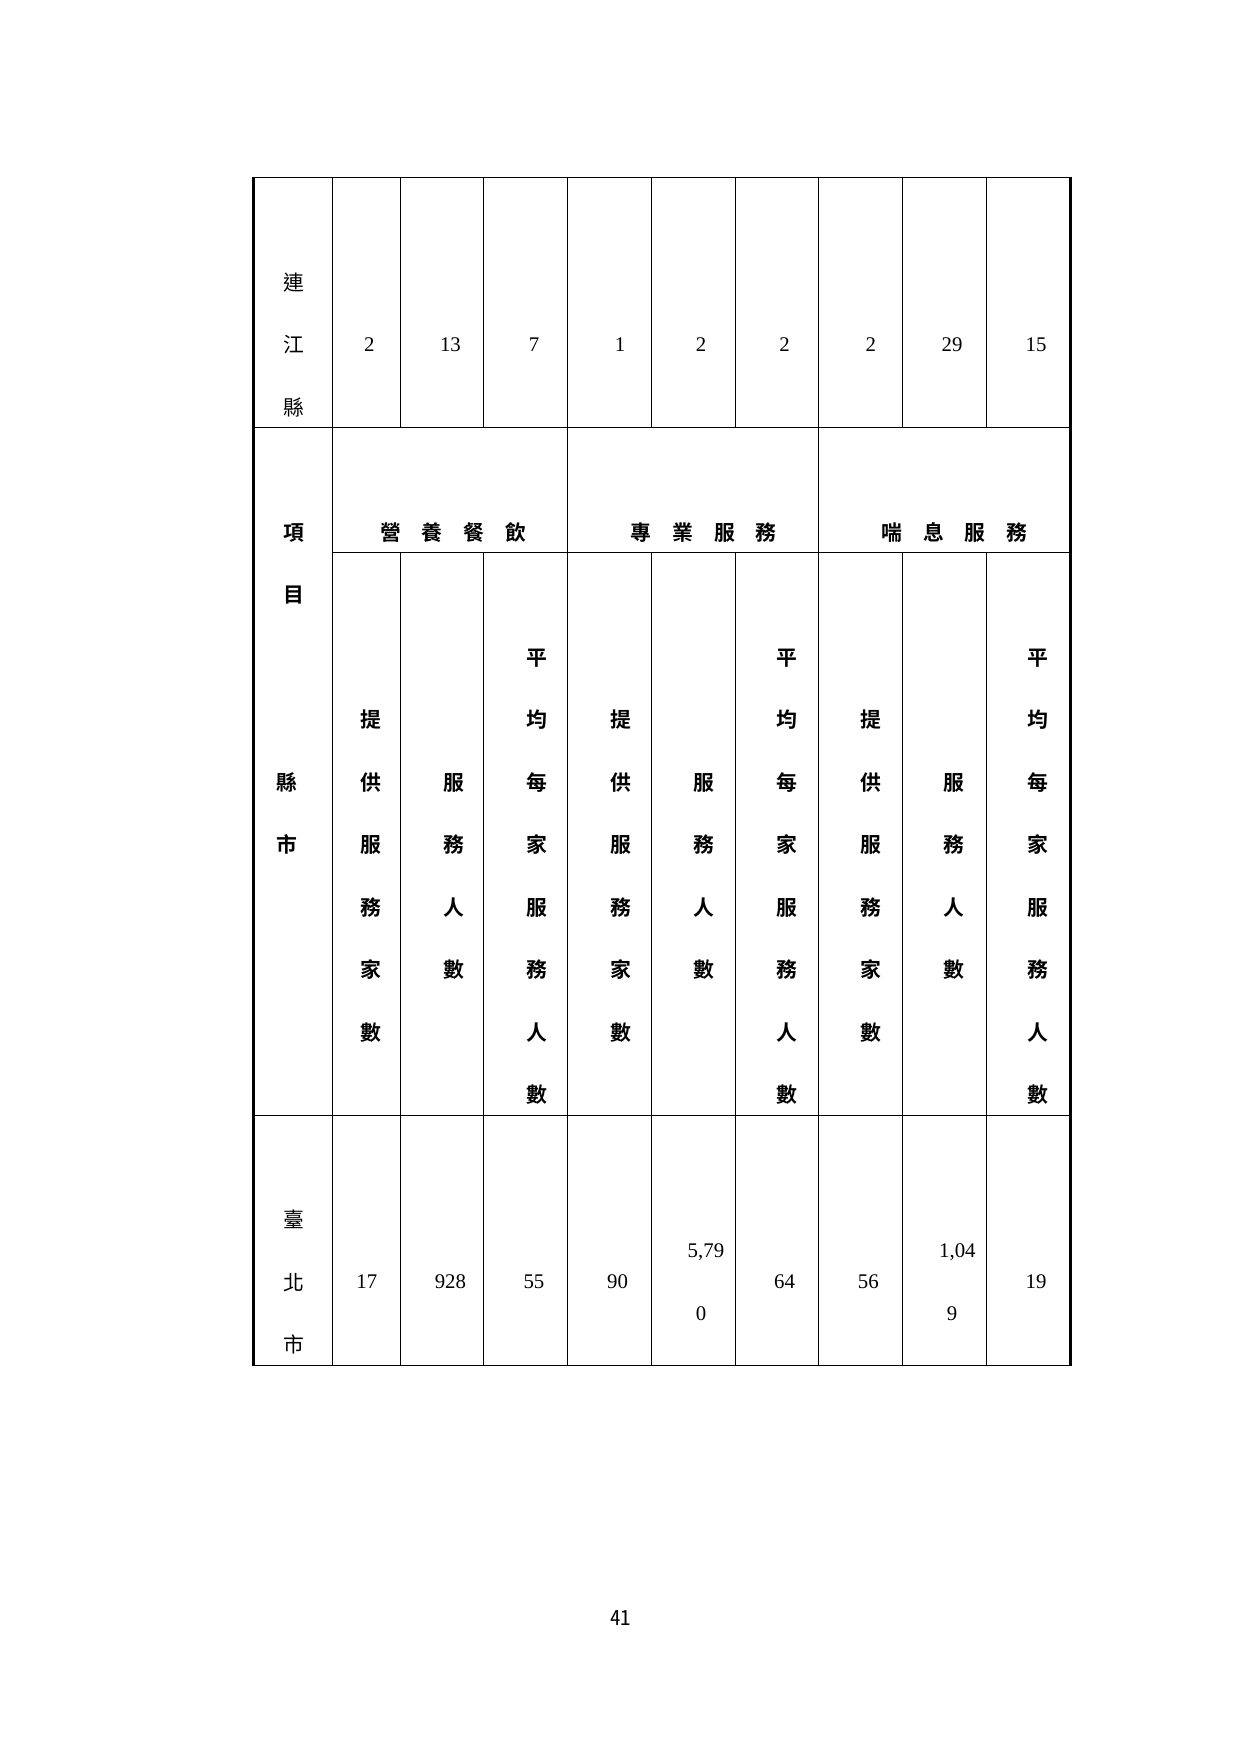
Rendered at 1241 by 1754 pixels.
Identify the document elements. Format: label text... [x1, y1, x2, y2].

table_cell 連江縣 [255, 178, 332, 427]
table_cell 90 [568, 1116, 651, 1365]
table_cell 928 [401, 1116, 483, 1365]
table_cell 提供服務家數 [568, 553, 651, 1115]
table_cell 17 [333, 1116, 400, 1365]
table_cell 1,049 [903, 1116, 986, 1365]
table_cell 19 [987, 1116, 1069, 1365]
table_cell 服務人數 [903, 553, 986, 1115]
table_cell 營養餐飲 [333, 428, 567, 552]
table_cell 15 [987, 178, 1069, 427]
table_cell 1 [568, 178, 651, 427]
table_cell 29 [903, 178, 986, 427]
table_cell 平均每家服務人數 [736, 553, 818, 1115]
table_cell 提供服務家數 [819, 553, 902, 1115]
table_cell 項目 縣市 [255, 428, 332, 1115]
table_cell 臺北市 [255, 1116, 332, 1365]
table_cell 56 [819, 1116, 902, 1365]
table_cell 2 [652, 178, 735, 427]
table_cell 2 [736, 178, 818, 427]
table_cell 64 [736, 1116, 818, 1365]
table_cell 5,790 [652, 1116, 735, 1365]
table_cell 平均每家服務人數 [484, 553, 567, 1115]
table_cell 平均每家服務人數 [987, 553, 1069, 1115]
table_cell 服務人數 [401, 553, 483, 1115]
table_cell 13 [401, 178, 483, 427]
table_cell 7 [484, 178, 567, 427]
table_cell 提供服務家數 [333, 553, 400, 1115]
table_cell 55 [484, 1116, 567, 1365]
table_cell 服務人數 [652, 553, 735, 1115]
table_cell 專業服務 [568, 428, 818, 552]
table_cell 喘息服務 [819, 428, 1069, 552]
table_cell 2 [333, 178, 400, 427]
table_cell 2 [819, 178, 902, 427]
